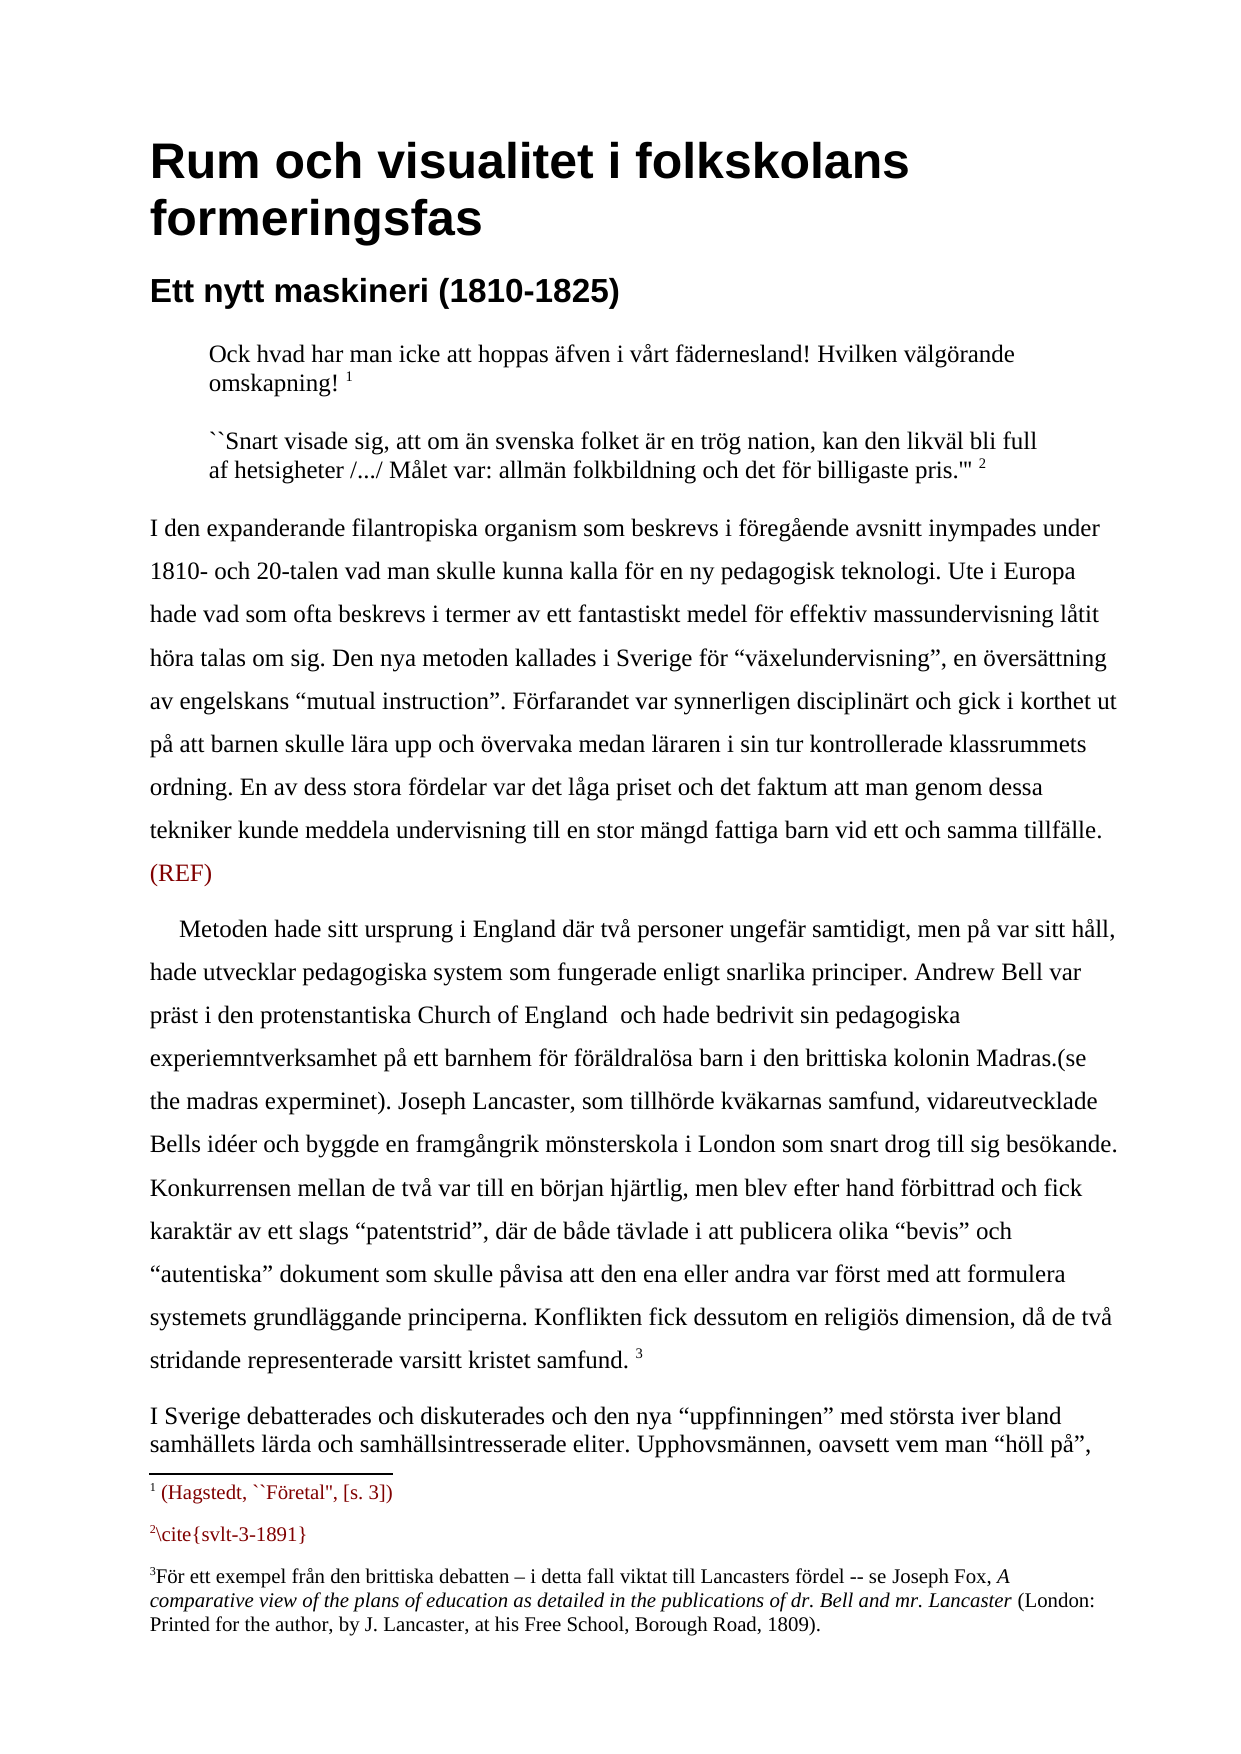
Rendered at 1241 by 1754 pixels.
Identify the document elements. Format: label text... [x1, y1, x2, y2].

text Metoden hade sitt ursprung i England där två personer ungefär samtidigt, men på var sitt håll, hade utvecklar pedagogiska system som fungerade enligt snarlika principer. Andrew Bell var präst i den protenstantiska Church of England och hade bedrivit sin pedagogiska experiemntverksamhet på ett barnhem för föräldralösa barn i den brittiska kolonin Madras.(se the madras experminet). Joseph Lancaster, som tillhörde kväkarnas samfund, vidareutvecklade Bells idéer och byggde en framgångrik mönsterskola i London som snart drog till sig besökande. Konkurrensen mellan de två var till en början hjärtlig, men blev efter hand förbittrad och fick karaktär av ett slags “patentstrid”, där de både tävlade i att publicera olika “bevis” och “autentiska” dokument som skulle påvisa att den ena eller andra var först med att formulera systemets grundläggande principerna. Konflikten fick dessutom en religiös dimension, då de två stridande representerade varsitt kristet samfund. [149, 914, 1120, 1374]
text I den expanderande filantropiska organism som beskrevs i föregående avsnitt inympades under 1810- och 20-talen vad man skulle kunna kalla för en ny pedagogisk teknologi. Ute i Europa hade vad som ofta beskrevs i termer av ett fantastiskt medel för effektiv massundervisning låtit höra talas om sig. Den nya metoden kallades i Sverige för “växelundervisning”, en översättning av engelskans “mutual instruction”. Förfarandet var synnerligen disciplinärt och gick i korthet ut på att barnen skulle lära upp och övervaka medan läraren i sin tur kontrollerade klassrummets ordning. En av dess stora fördelar var det låga priset och det faktum att man genom dessa tekniker kunde meddela undervisning till en stor mängd fattiga barn vid ett och samma tillfälle.(REF) [149, 513, 1120, 887]
text I Sverige debatterades och diskuterades och den nya “uppfinningen” med största iver bland samhällets lärda och samhällsintresserade eliter. Upphovsmännen, oavsett vem man “höll på”, [149, 1401, 1120, 1458]
text ``Snart visade sig, att om än svenska folket är en trög nation, kan den likväl bli full af hetsigheter /.../ Målet var: allmän folkbildning och det för billigaste pris.''' [208, 426, 1061, 484]
text \cite{svlt-3-1891} [149, 1522, 1120, 1546]
subtitle Ett nytt maskineri (1810-1825) [149, 271, 1120, 310]
title Rum och visualitet i folkskolans formeringsfas [149, 131, 1120, 246]
text För ett exempel från den brittiska debatten – i detta fall viktat till Lancasters fördel -- se Joseph Fox, A comparative view of the plans of education as detailed in the publications of dr. Bell and mr. Lancaster (London: Printed for the author, by J. Lancaster, at his Free School, Borough Road, 1809). [149, 1564, 1120, 1636]
text Ock hvad har man icke att hoppas äfven i vårt fädernesland! Hvilken välgörande omskapning! [208, 339, 1061, 397]
text (Hagstedt, ``Företal'', [s. 3]) [149, 1480, 1120, 1504]
